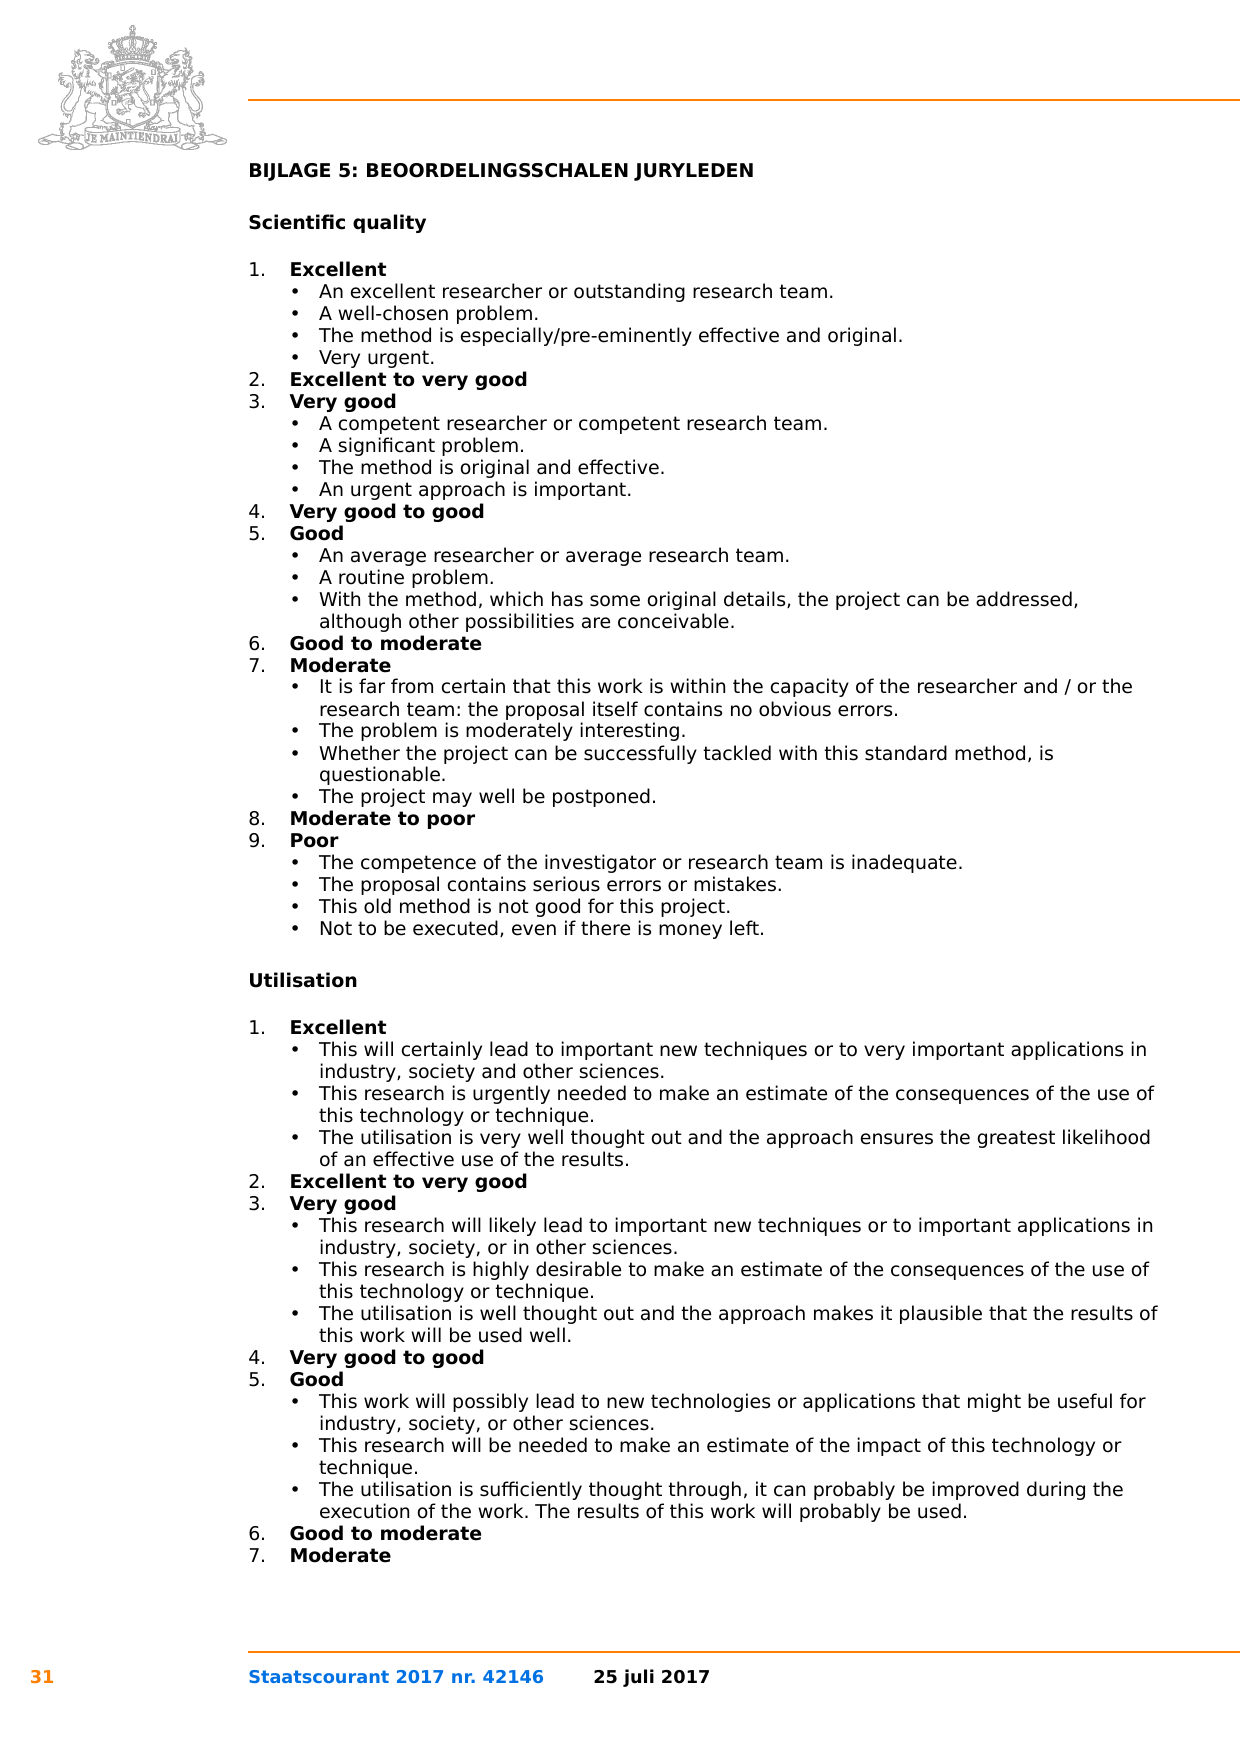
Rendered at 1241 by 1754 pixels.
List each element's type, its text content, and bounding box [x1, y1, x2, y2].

text • The utilisation is sufficiently thought through, it can probably be improved during the execution of the work. The results of this work will probably be used. [289, 1479, 1163, 1523]
text • This will certainly lead to important new techniques or to very important applications in industry, society and other sciences. [289, 1039, 1163, 1083]
text 8. Moderate to poor [248, 808, 1163, 830]
text 1. Excellent [248, 259, 1163, 281]
text • Not to be executed, even if there is money left. [289, 918, 1163, 940]
subtitle Utilisation [248, 970, 1163, 992]
text • It is far from certain that this work is within the capacity of the researcher and / or the research team: the proposal itself contains no obvious errors. [289, 676, 1163, 720]
text • The method is especially/pre-eminently effective and original. [289, 325, 1163, 347]
text 4. Very good to good [248, 1347, 1163, 1369]
text 7. Moderate [248, 1545, 1163, 1567]
text • The utilisation is well thought out and the approach makes it plausible that the results of this work will be used well. [289, 1303, 1163, 1347]
text • Whether the project can be successfully tackled with this standard method, is questionable. [289, 742, 1163, 786]
text 9. Poor [248, 830, 1163, 852]
text • A well-chosen problem. [289, 303, 1163, 325]
text • This research will be needed to make an estimate of the impact of this technology or technique. [289, 1435, 1163, 1479]
text • The project may well be postponed. [289, 786, 1163, 808]
text 4. Very good to good [248, 501, 1163, 523]
text • With the method, which has some original details, the project can be addressed, although other possibilities are conceivable. [289, 588, 1163, 632]
text • This work will possibly lead to new technologies or applications that might be useful for industry, society, or other sciences. [289, 1391, 1163, 1435]
text 6. Good to moderate [248, 1523, 1163, 1545]
subtitle BIJLAGE 5: BEOORDELINGSSCHALEN JURYLEDEN [248, 160, 1163, 182]
text • The competence of the investigator or research team is inadequate. [289, 852, 1163, 874]
text • A competent researcher or competent research team. [289, 413, 1163, 435]
text • This research is highly desirable to make an estimate of the consequences of the use of this technology or technique. [289, 1259, 1163, 1303]
text • An average researcher or average research team. [289, 544, 1163, 567]
text 6. Good to moderate [248, 632, 1163, 654]
text • The method is original and effective. [289, 457, 1163, 479]
text • The problem is moderately interesting. [289, 720, 1163, 742]
text 2. Excellent to very good [248, 1171, 1163, 1193]
text 3. Very good [248, 1193, 1163, 1215]
text • Very urgent. [289, 347, 1163, 369]
text • A significant problem. [289, 435, 1163, 457]
text 7. Moderate [248, 654, 1163, 676]
text • An excellent researcher or outstanding research team. [289, 281, 1163, 303]
text • The proposal contains serious errors or mistakes. [289, 874, 1163, 896]
picture [38, 25, 227, 150]
text 1. Excellent [248, 1017, 1163, 1039]
text • This research is urgently needed to make an estimate of the consequences of the use of this technology or technique. [289, 1083, 1163, 1127]
subtitle Scientific quality [248, 212, 1163, 234]
text • A routine problem. [289, 567, 1163, 588]
text 2. Excellent to very good [248, 369, 1163, 391]
text • This research will likely lead to important new techniques or to important applications in industry, society, or in other sciences. [289, 1215, 1163, 1259]
text 3. Very good [248, 391, 1163, 413]
text • This old method is not good for this project. [289, 896, 1163, 918]
text • An urgent approach is important. [289, 479, 1163, 501]
text • The utilisation is very well thought out and the approach ensures the greatest likelihood of an effective use of the results. [289, 1127, 1163, 1171]
text 5. Good [248, 523, 1163, 544]
text 5. Good [248, 1369, 1163, 1391]
